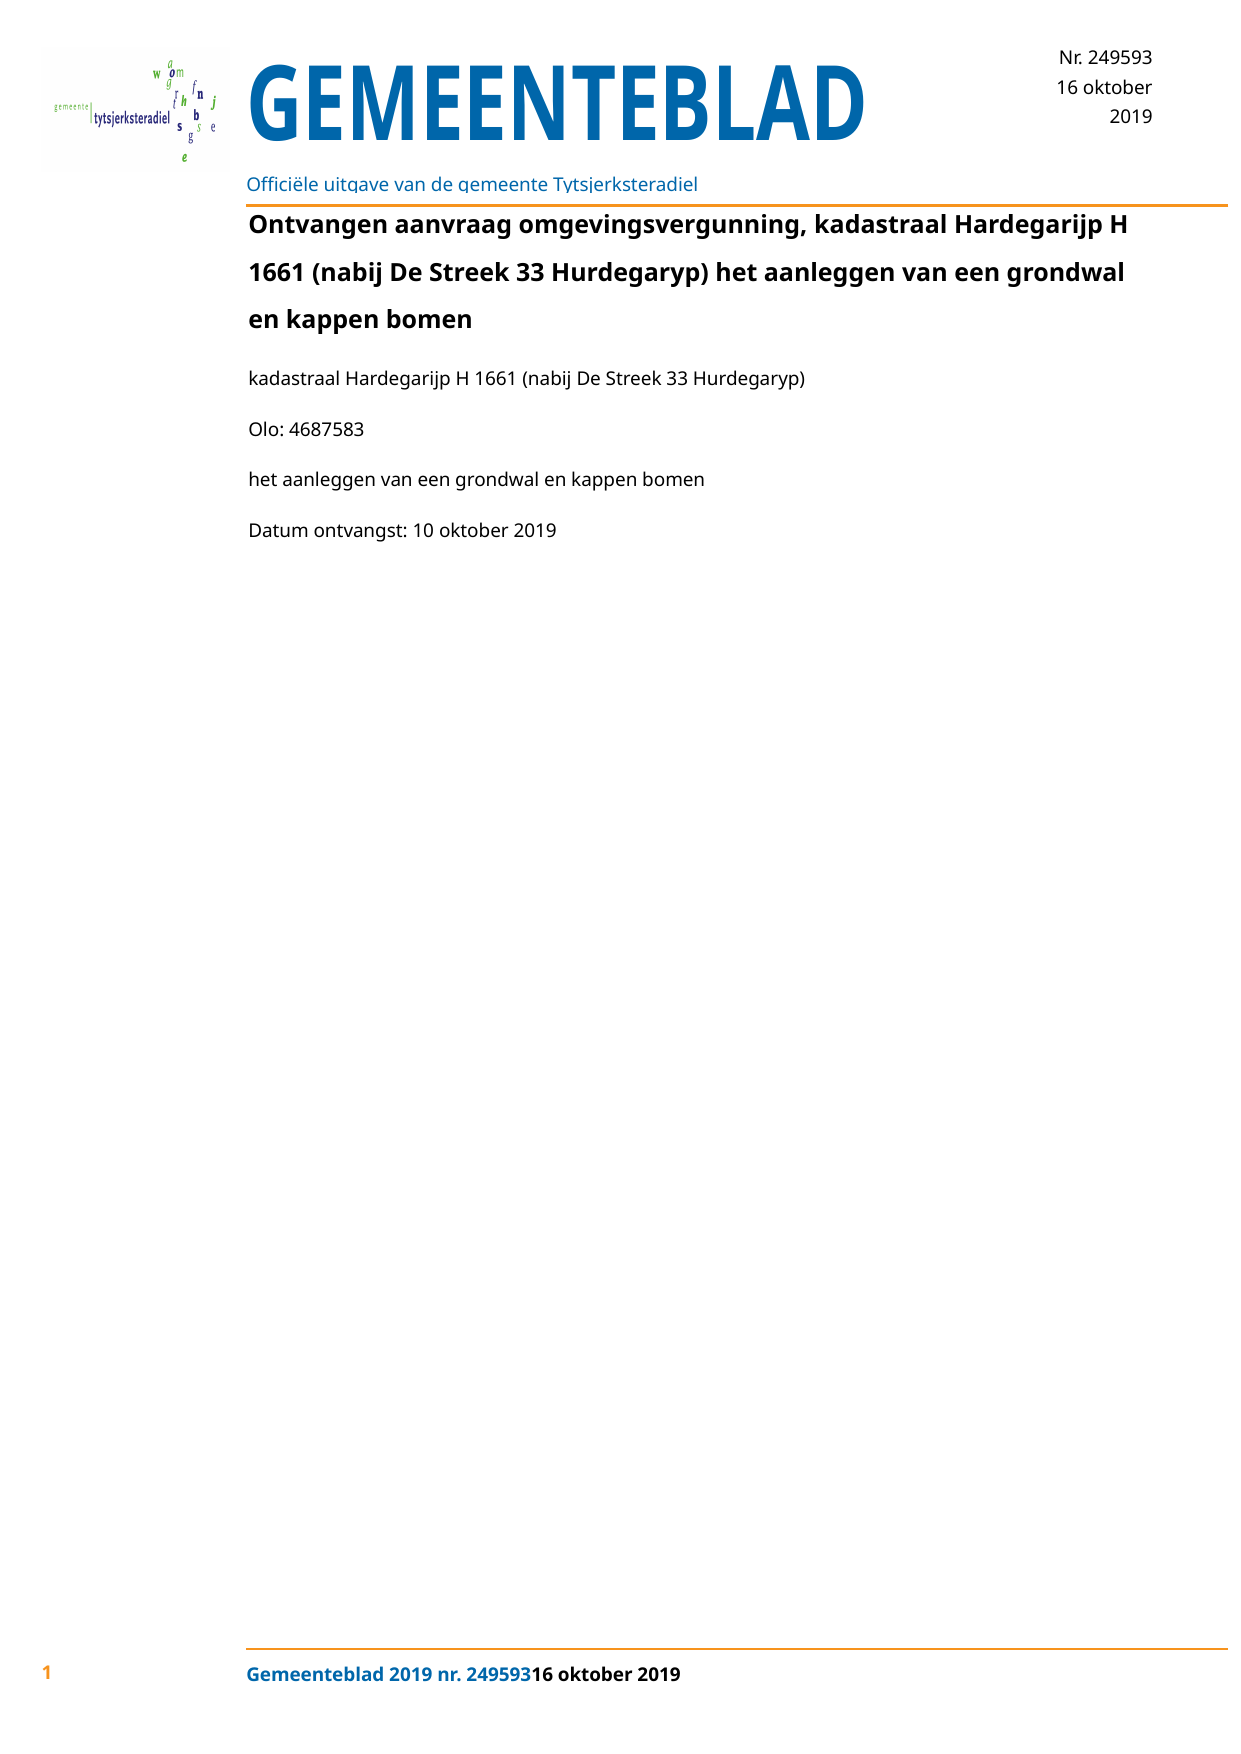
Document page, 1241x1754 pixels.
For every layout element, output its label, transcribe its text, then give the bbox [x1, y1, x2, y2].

picture [41, 47, 231, 172]
text Datum ontvangst: 10 oktober 2019 [248, 517, 1152, 542]
text Ontvangen aanvraag omgevingsvergunning, kadastraal Hardegarijp H 1661 (nabij De Streek 33 Hurdegaryp) het aanleggen van een grondwal en kappen bomen [248, 207, 1152, 336]
text Olo: 4687583 [248, 416, 1152, 442]
text kadastraal Hardegarijp H 1661 (nabij De Streek 33 Hurdegaryp) [248, 366, 1152, 391]
text het aanleggen van een grondwal en kappen bomen [248, 466, 1152, 492]
